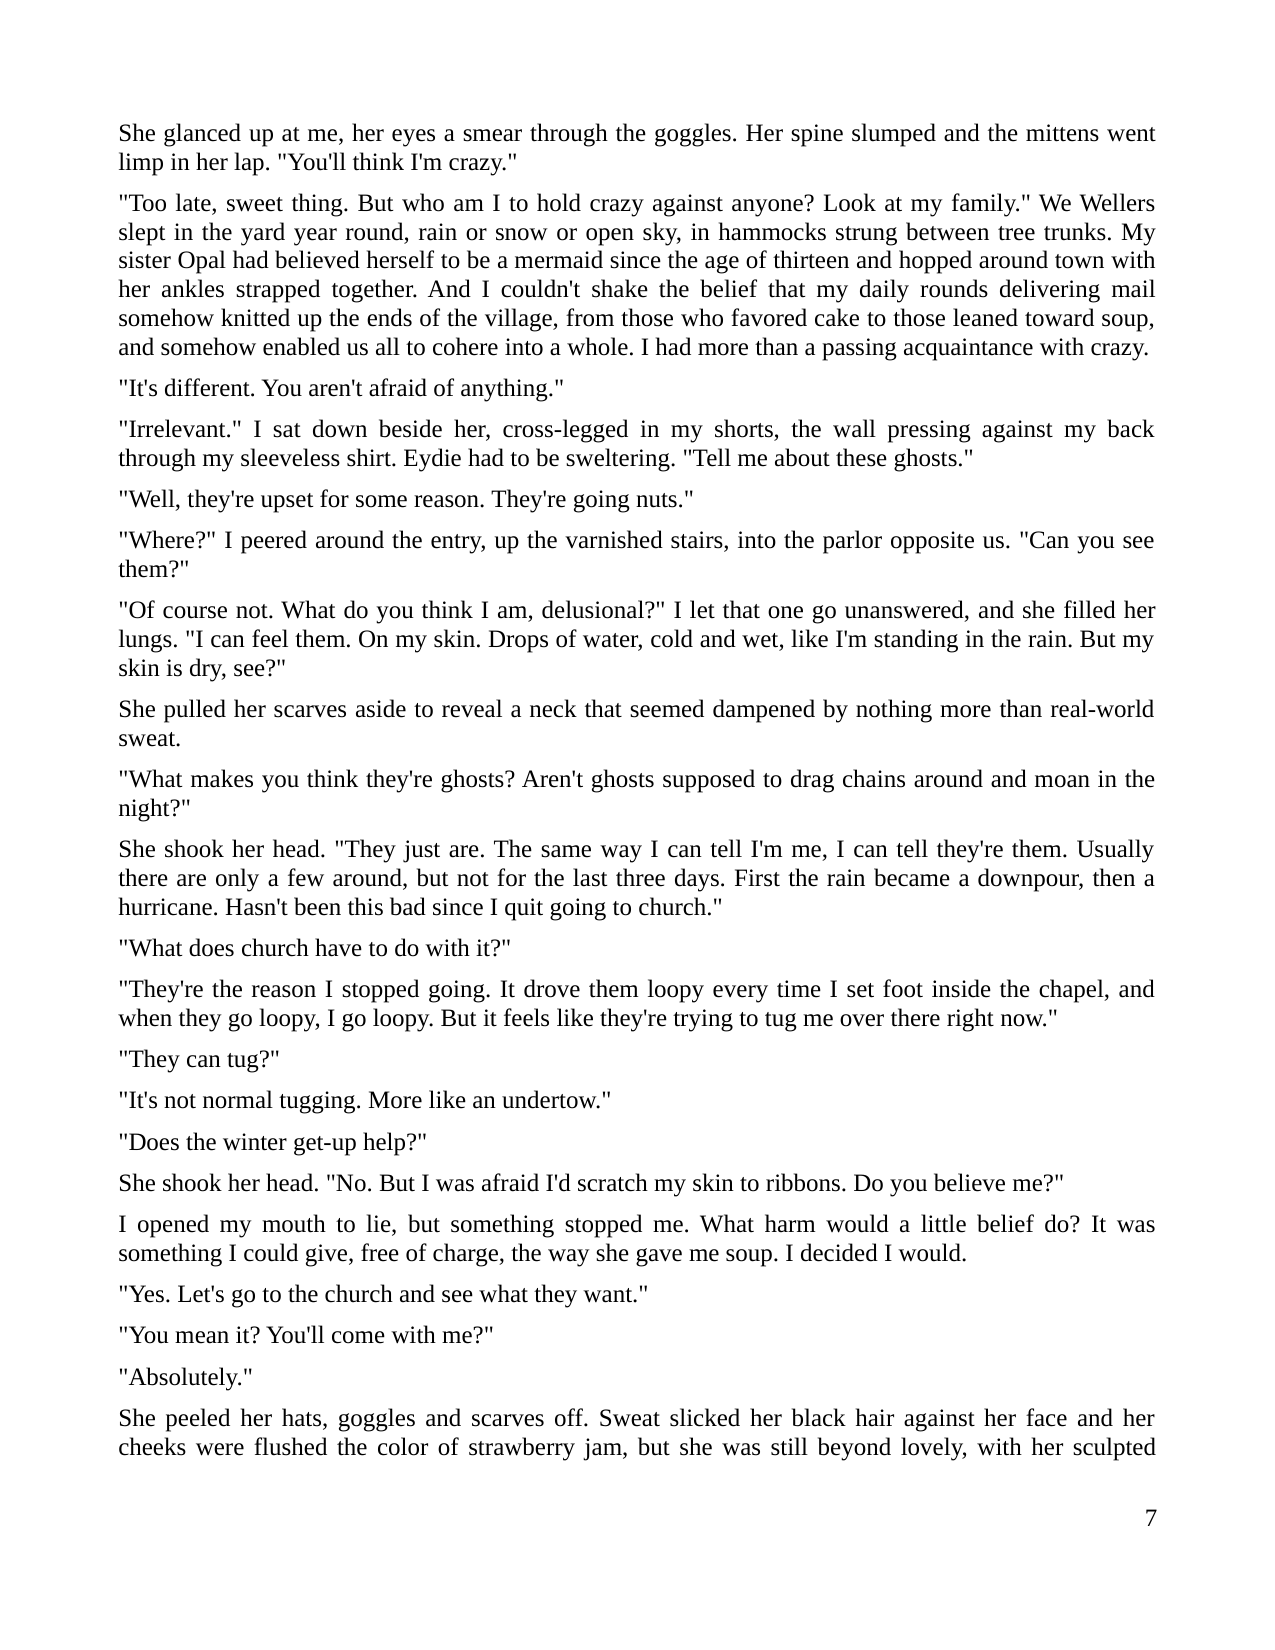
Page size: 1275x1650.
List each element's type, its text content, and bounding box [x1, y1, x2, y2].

text "It's not normal tugging. More like an undertow." [118, 1086, 1157, 1114]
text "Absolutely." [118, 1362, 1157, 1391]
text She peeled her hats, goggles and scarves off. Sweat slicked her black hair against her face and her cheeks were flushed the color of strawberry jam, but she was still beyond lovely, with her sculpted [118, 1403, 1157, 1461]
text "They're the reason I stopped going. It drove them loopy every time I set foot inside the chapel, and when they go loopy, I go loopy. But it feels like they're trying to tug me over there right now." [118, 974, 1157, 1032]
text She shook her head. "They just are. The same way I can tell I'm me, I can tell they're them. Usually there are only a few around, but not for the last three days. First the rain became a downpour, then a hurricane. Hasn't been this bad since I quit going to church." [118, 834, 1157, 921]
text "Yes. Let's go to the church and see what they want." [118, 1279, 1157, 1308]
text "You mean it? You'll come with me?" [118, 1321, 1157, 1349]
text "Irrelevant." I sat down beside her, cross-legged in my shorts, the wall pressing against my back through my sleeveless shirt. Eydie had to be sweltering. "Tell me about these ghosts." [118, 414, 1157, 472]
text "They can tug?" [118, 1044, 1157, 1073]
text "Does the winter get-up help?" [118, 1127, 1157, 1156]
text She glanced up at me, her eyes a smear through the goggles. Her spine slumped and the mittens went limp in her lap. "You'll think I'm crazy." [118, 118, 1157, 176]
text "Where?" I peered around the entry, up the varnished stairs, into the parlor opposite us. "Can you see them?" [118, 526, 1157, 583]
text "Of course not. What do you think I am, delusional?" I let that one go unanswered, and she filled her lungs. "I can feel them. On my skin. Drops of water, cold and wet, like I'm standing in the rain. But my skin is dry, see?" [118, 596, 1157, 682]
text I opened my mouth to lie, but something stopped me. What harm would a little belief do? It was something I could give, free of charge, the way she gave me soup. I decided I would. [118, 1209, 1157, 1267]
text She pulled her scarves aside to reveal a neck that seemed dampened by nothing more than real-world sweat. [118, 694, 1157, 752]
text "Too late, sweet thing. But who am I to hold crazy against anyone? Look at my family." We Wellers slept in the yard year round, rain or snow or open sky, in hammocks strung between tree trunks. My sister Opal had believed herself to be a mermaid since the age of thirteen and hopped around town with her ankles strapped together. And I couldn't shake the belief that my daily rounds delivering mail somehow knitted up the ends of the village, from those who favored cake to those leaned toward soup, and somehow enabled us all to cohere into a whole. I had more than a passing acquaintance with crazy. [118, 188, 1157, 361]
text "What does church have to do with it?" [118, 933, 1157, 962]
text She shook her head. "No. But I was afraid I'd scratch my skin to ribbons. Do you believe me?" [118, 1168, 1157, 1197]
text "Well, they're upset for some reason. They're going nuts." [118, 484, 1157, 513]
text "What makes you think they're ghosts? Aren't ghosts supposed to drag chains around and moan in the night?" [118, 764, 1157, 822]
text "It's different. You aren't afraid of anything." [118, 373, 1157, 402]
